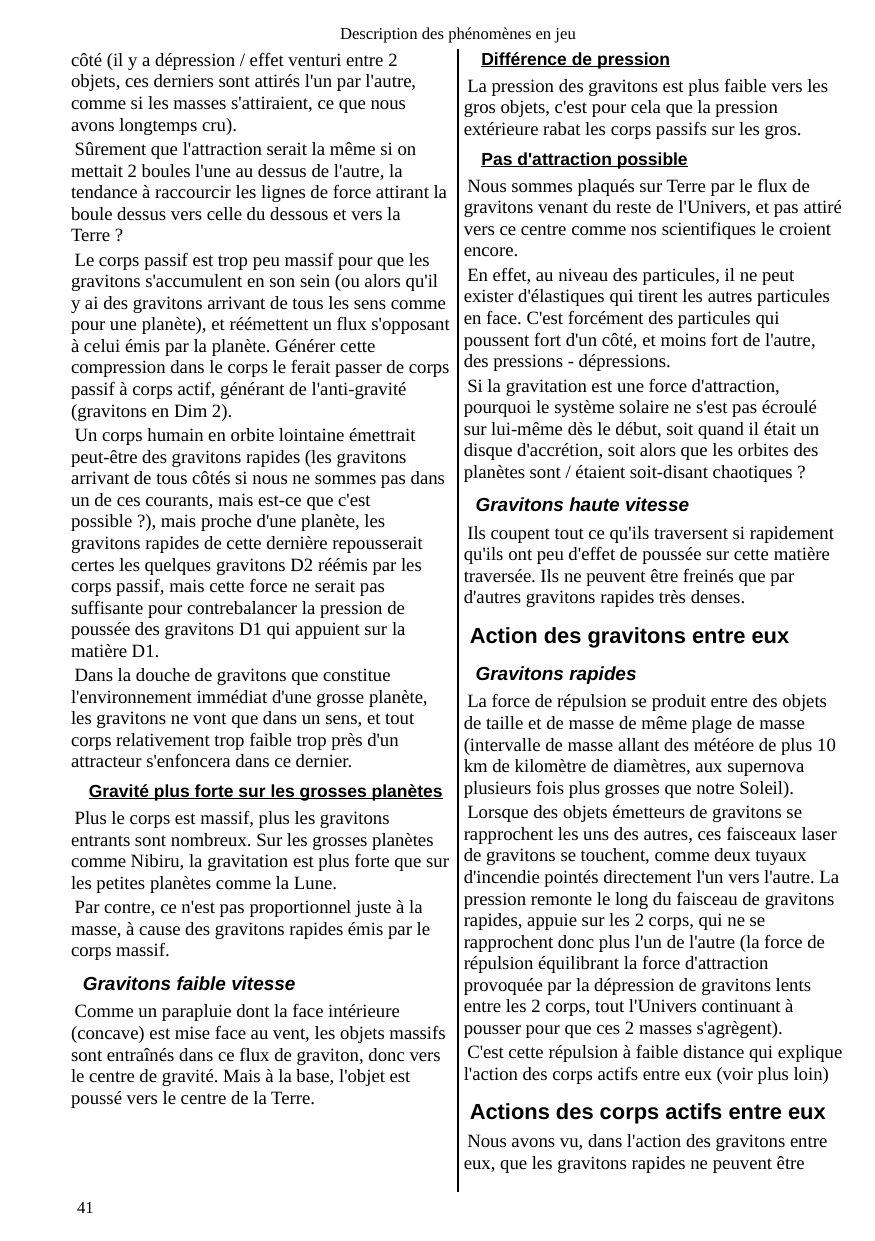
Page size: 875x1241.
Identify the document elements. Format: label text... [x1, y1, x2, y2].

subtitle Gravitons haute vitesse [475, 494, 844, 516]
text Lorsque des objets émetteurs de gravitons se rapprochent les uns des autres, ces faisceaux laser de gravitons se touchent, comme deux tuyaux d'incendie pointés directement l'un vers l'autre. La pression remonte le long du faisceau de gravitons rapides, appuie sur les 2 corps, qui ne se rapprochent donc plus l'un de l'autre (la force de répulsion équilibrant la force d'attraction provoquée par la dépression de gravitons lents entre les 2 corps, tout l'Univers continuant à pousser pour que ces 2 masses s'agrègent). [463, 801, 844, 1038]
text Dans la douche de gravitons que constitue l'environnement immédiat d'une grosse planète, les gravitons ne vont que dans un sens, et tout corps relativement trop faible trop près d'un attracteur s'enfoncera dans ce dernier. [71, 664, 452, 772]
subtitle Différence de pression [481, 49, 844, 69]
text Comme un parapluie dont la face intérieure (concave) est mise face au vent, les objets massifs sont entraînés dans ce flux de graviton, donc vers le centre de gravité. Mais à la base, l'objet est poussé vers le centre de la Terre. [71, 1000, 452, 1108]
text La force de répulsion se produit entre des objets de taille et de masse de même plage de masse (intervalle de masse allant des météore de plus 10 km de kilomètre de diamètres, aux supernova plusieurs fois plus grosses que notre Soleil). [463, 690, 844, 798]
text côté (il y a dépression / effet venturi entre 2 objets, ces derniers sont attirés l'un par l'autre, comme si les masses s'attiraient, ce que nous avons longtemps cru). [71, 49, 452, 135]
subtitle Action des gravitons entre eux [469, 623, 844, 648]
subtitle Gravité plus forte sur les grosses planètes [88, 781, 452, 801]
text Par contre, ce n'est pas proportionnel juste à la masse, à cause des gravitons rapides émis par le corps massif. [71, 896, 452, 961]
text La pression des gravitons est plus faible vers les gros objets, c'est pour cela que la pression extérieure rabat les corps passifs sur les gros. [463, 75, 844, 139]
text Plus le corps est massif, plus les gravitons entrants sont nombreux. Sur les grosses planètes comme Nibiru, la gravitation est plus forte que sur les petites planètes comme la Lune. [71, 807, 452, 893]
subtitle Gravitons faible vitesse [83, 973, 452, 994]
text Ils coupent tout ce qu'ils traversent si rapidement qu'ils ont peu d'effet de poussée sur cette matière traversée. Ils ne peuvent être freinés que par d'autres gravitons rapides très denses. [463, 522, 844, 608]
text Nous sommes plaqués sur Terre par le flux de gravitons venant du reste de l'Univers, et pas attiré vers ce centre comme nos scientifiques le croient encore. [463, 174, 844, 261]
text Un corps humain en orbite lointaine émettrait peut-être des gravitons rapides (les gravitons arrivant de tous côtés si nous ne sommes pas dans un de ces courants, mais est-ce que c'est possible ?), mais proche d'une planète, les gravitons rapides de cette dernière repousserait certes les quelques gravitons D2 réémis par les corps passif, mais cette force ne serait pas suffisante pour contrebalancer la pression de poussée des gravitons D1 qui appuient sur la matière D1. [71, 424, 452, 661]
subtitle Pas d'attraction possible [481, 148, 844, 169]
subtitle Gravitons rapides [475, 663, 844, 684]
text Nous avons vu, dans l'action des gravitons entre eux, que les gravitons rapides ne peuvent être [463, 1130, 844, 1173]
text Si la gravitation est une force d'attraction, pourquoi le système solaire ne s'est pas écroulé sur lui-même dès le début, soit quand il était un disque d'accrétion, soit alors que les orbites des planètes sont / étaient soit-disant chaotiques ? [463, 374, 844, 482]
text Le corps passif est trop peu massif pour que les gravitons s'accumulent en son sein (ou alors qu'il y ai des gravitons arrivant de tous les sens comme pour une planète), et réémettent un flux s'opposant à celui émis par la planète. Générer cette compression dans le corps le ferait passer de corps passif à corps actif, générant de l'anti-gravité (gravitons en Dim 2). [71, 249, 452, 421]
text C'est cette répulsion à faible distance qui explique l'action des corps actifs entre eux (voir plus loin) [463, 1041, 844, 1084]
subtitle Actions des corps actifs entre eux [469, 1099, 844, 1124]
text Sûrement que l'attraction serait la même si on mettait 2 boules l'une au dessus de l'autre, la tendance à raccourcir les lignes de force attirant la boule dessus vers celle du dessous et vers la Terre ? [71, 138, 452, 246]
text En effet, au niveau des particules, il ne peut exister d'élastiques qui tirent les autres particules en face. C'est forcément des particules qui poussent fort d'un côté, et moins fort de l'autre, des pressions - dépressions. [463, 264, 844, 372]
